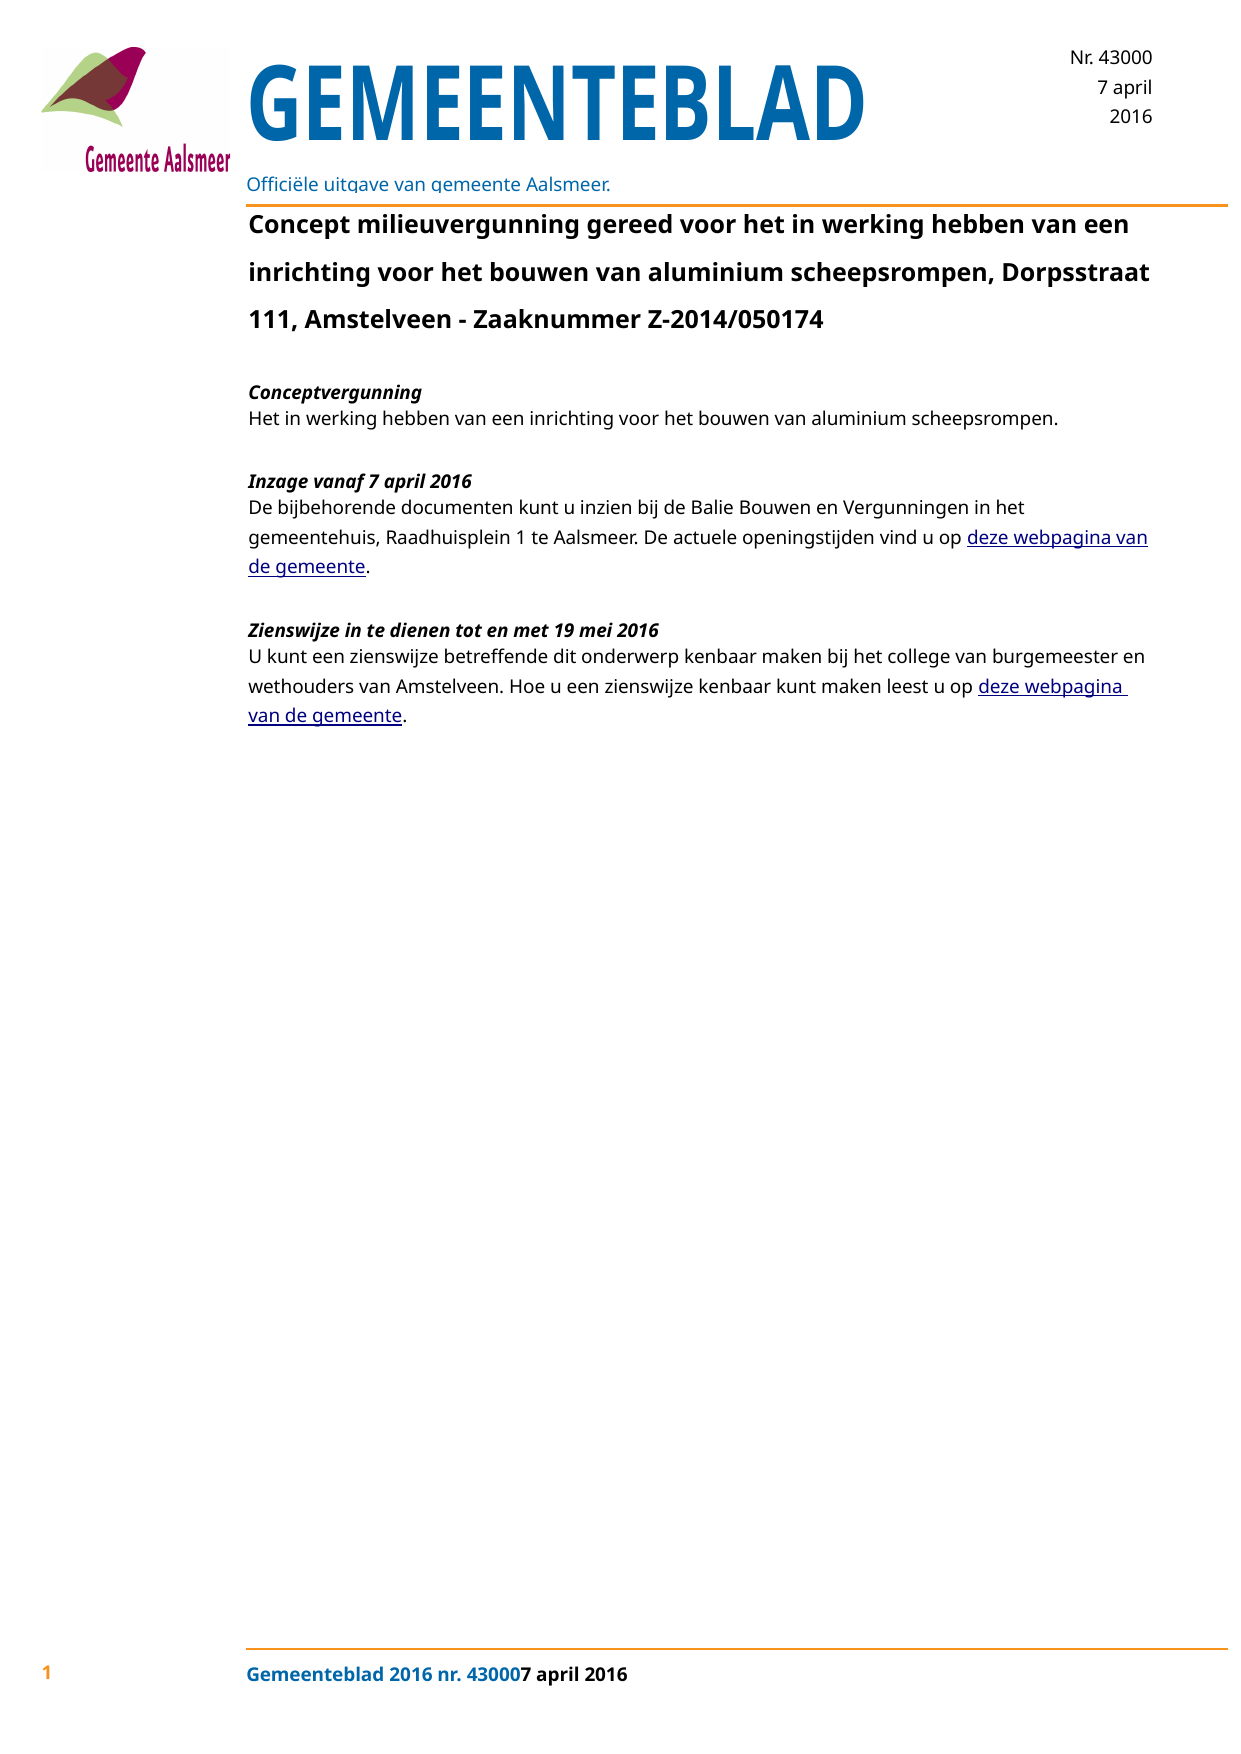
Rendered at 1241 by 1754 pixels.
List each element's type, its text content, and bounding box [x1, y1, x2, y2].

text U kunt een zienswijze betreffende dit onderwerp kenbaar maken bij het college van burgemeester en wethouders van Amstelveen. Hoe u een zienswijze kenbaar kunt maken leest u op deze webpagina van de gemeente. [248, 643, 1152, 728]
text Concept milieuvergunning gereed voor het in werking hebben van een inrichting voor het bouwen van aluminium scheepsrompen, Dorpsstraat 111, Amstelveen - Zaaknummer Z-2014/050174 [248, 207, 1152, 336]
text Het in werking hebben van een inrichting voor het bouwen van aluminium scheepsrompen. [248, 405, 1152, 431]
text Zienswijze in te dienen tot en met 19 mei 2016 [248, 618, 1152, 643]
text De bijbehorende documenten kunt u inzien bij de Balie Bouwen en Vergunningen in het gemeentehuis, Raadhuisplein 1 te Aalsmeer. De actuele openingstijden vind u op deze webpagina van de gemeente. [248, 494, 1152, 579]
picture [41, 47, 231, 172]
text Inzage vanaf 7 april 2016 [248, 469, 1152, 494]
text Conceptvergunning [248, 379, 1152, 405]
